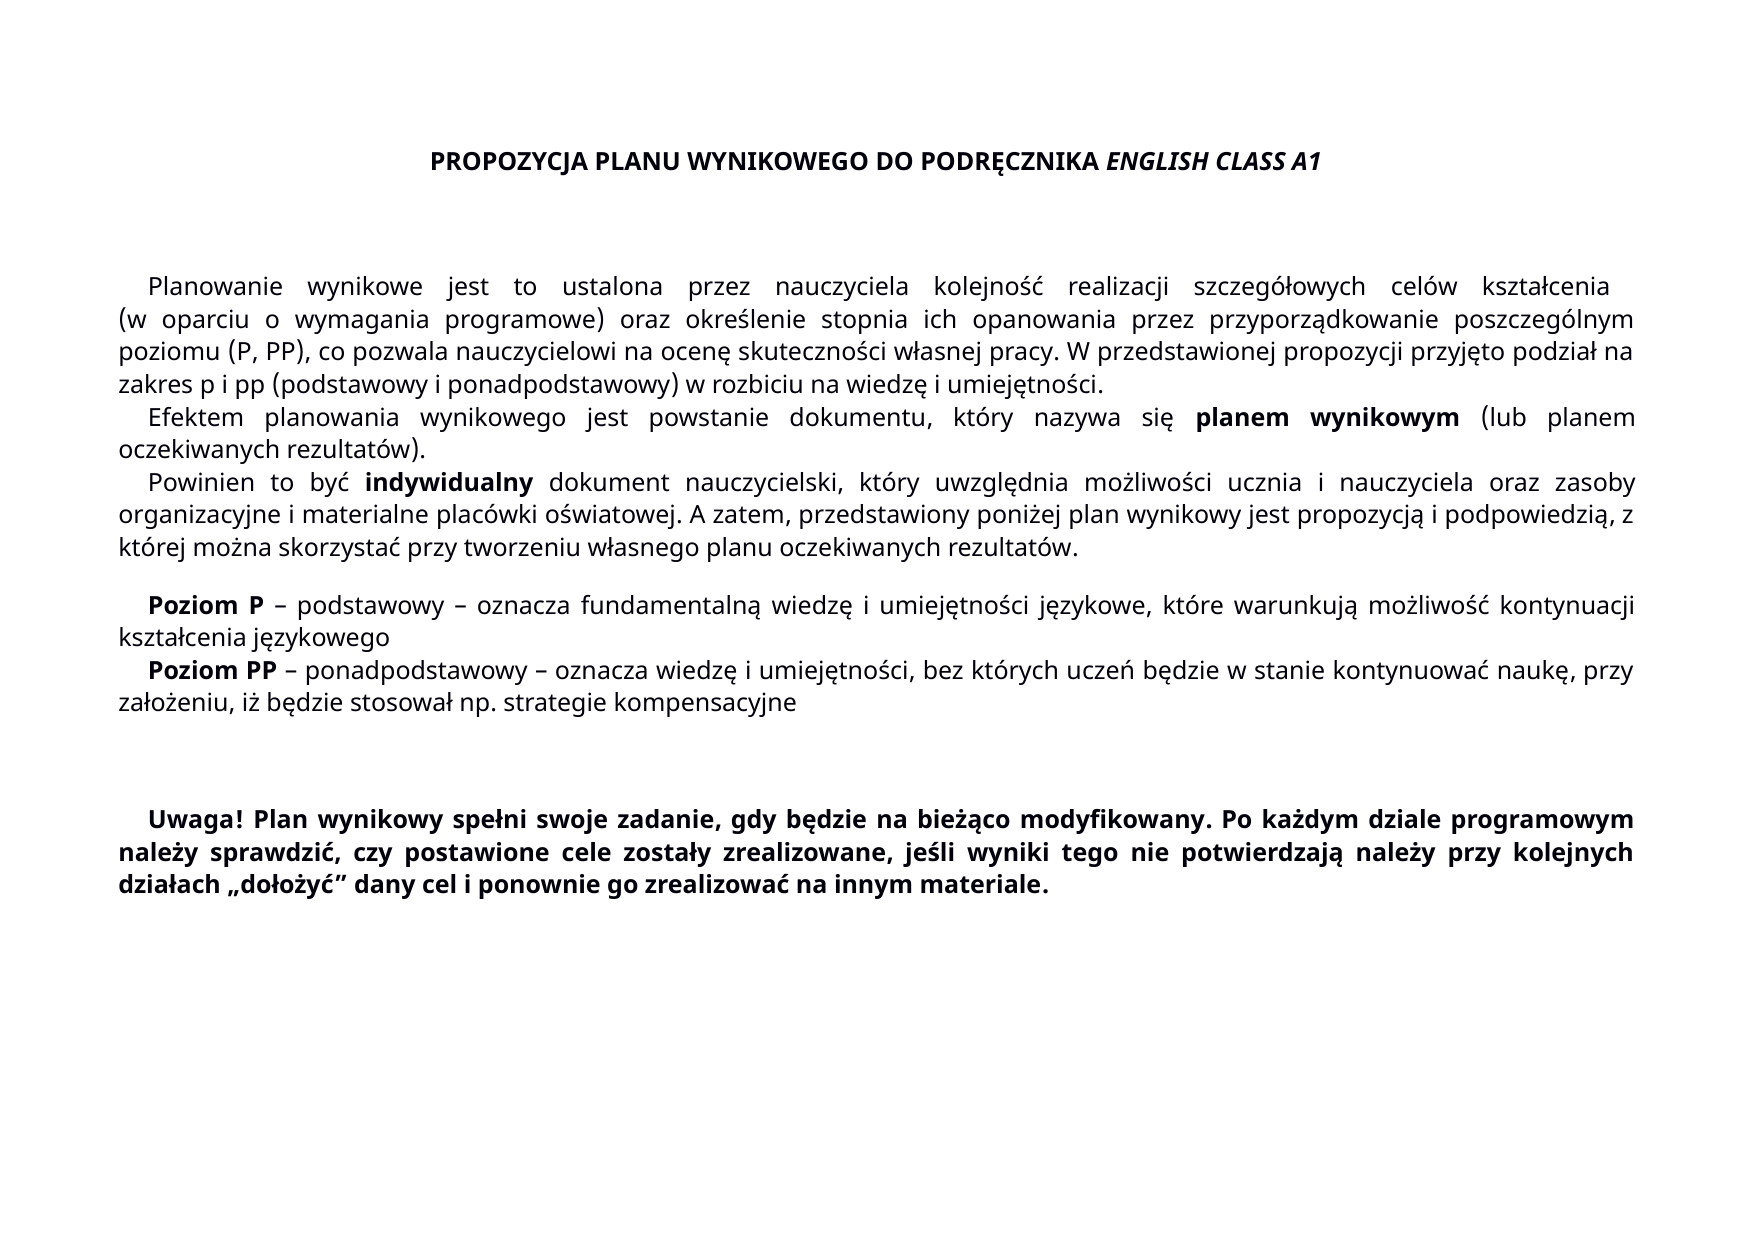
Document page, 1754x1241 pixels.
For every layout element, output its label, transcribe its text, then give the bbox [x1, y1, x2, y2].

text PROPOZYCJA PLANU WYNIKOWEGO DO PODRĘCZNIKA ENGLISH CLASS A1 [118, 143, 1636, 180]
text Uwaga! Plan wynikowy spełni swoje zadanie, gdy będzie na bieżąco modyfikowany. Po każdym dziale programowym należy sprawdzić, czy postawione cele zostały zrealizowane, jeśli wyniki tego nie potwierdzają należy przy kolejnych działach „dołożyć” dany cel i ponownie go zrealizować na innym materiale. [118, 806, 1636, 904]
text Poziom PP – ponadpodstawowy – oznacza wiedzę i umiejętności, bez których uczeń będzie w stanie kontynuować naukę, przy założeniu, iż będzie stosował np. strategie kompensacyjne [118, 657, 1636, 722]
text Poziom P – podstawowy – oznacza fundamentalną wiedzę i umiejętności językowe, które warunkują możliwość kontynuacji kształcenia językowego [118, 592, 1636, 657]
text Efektem planowania wynikowego jest powstanie dokumentu, który nazywa się planem wynikowym (lub planem oczekiwanych rezultatów). [118, 404, 1636, 469]
text Powinien to być indywidualny dokument nauczycielski, który uwzględnia możliwości ucznia i nauczyciela oraz zasoby organizacyjne i materialne placówki oświatowej. A zatem, przedstawiony poniżej plan wynikowy jest propozycją i podpowiedzią, z której można skorzystać przy tworzeniu własnego planu oczekiwanych rezultatów. [118, 469, 1636, 567]
text Planowanie wynikowe jest to ustalona przez nauczyciela kolejność realizacji szczegółowych celów kształcenia (w oparciu o wymagania programowe) oraz określenie stopnia ich opanowania przez przyporządkowanie poszczególnym poziomu (P, PP), co pozwala nauczycielowi na ocenę skuteczności własnej pracy. W przedstawionej propozycji przyjęto podział na zakres p i pp (podstawowy i ponadpodstawowy) w rozbiciu na wiedzę i umiejętności. [118, 273, 1636, 404]
